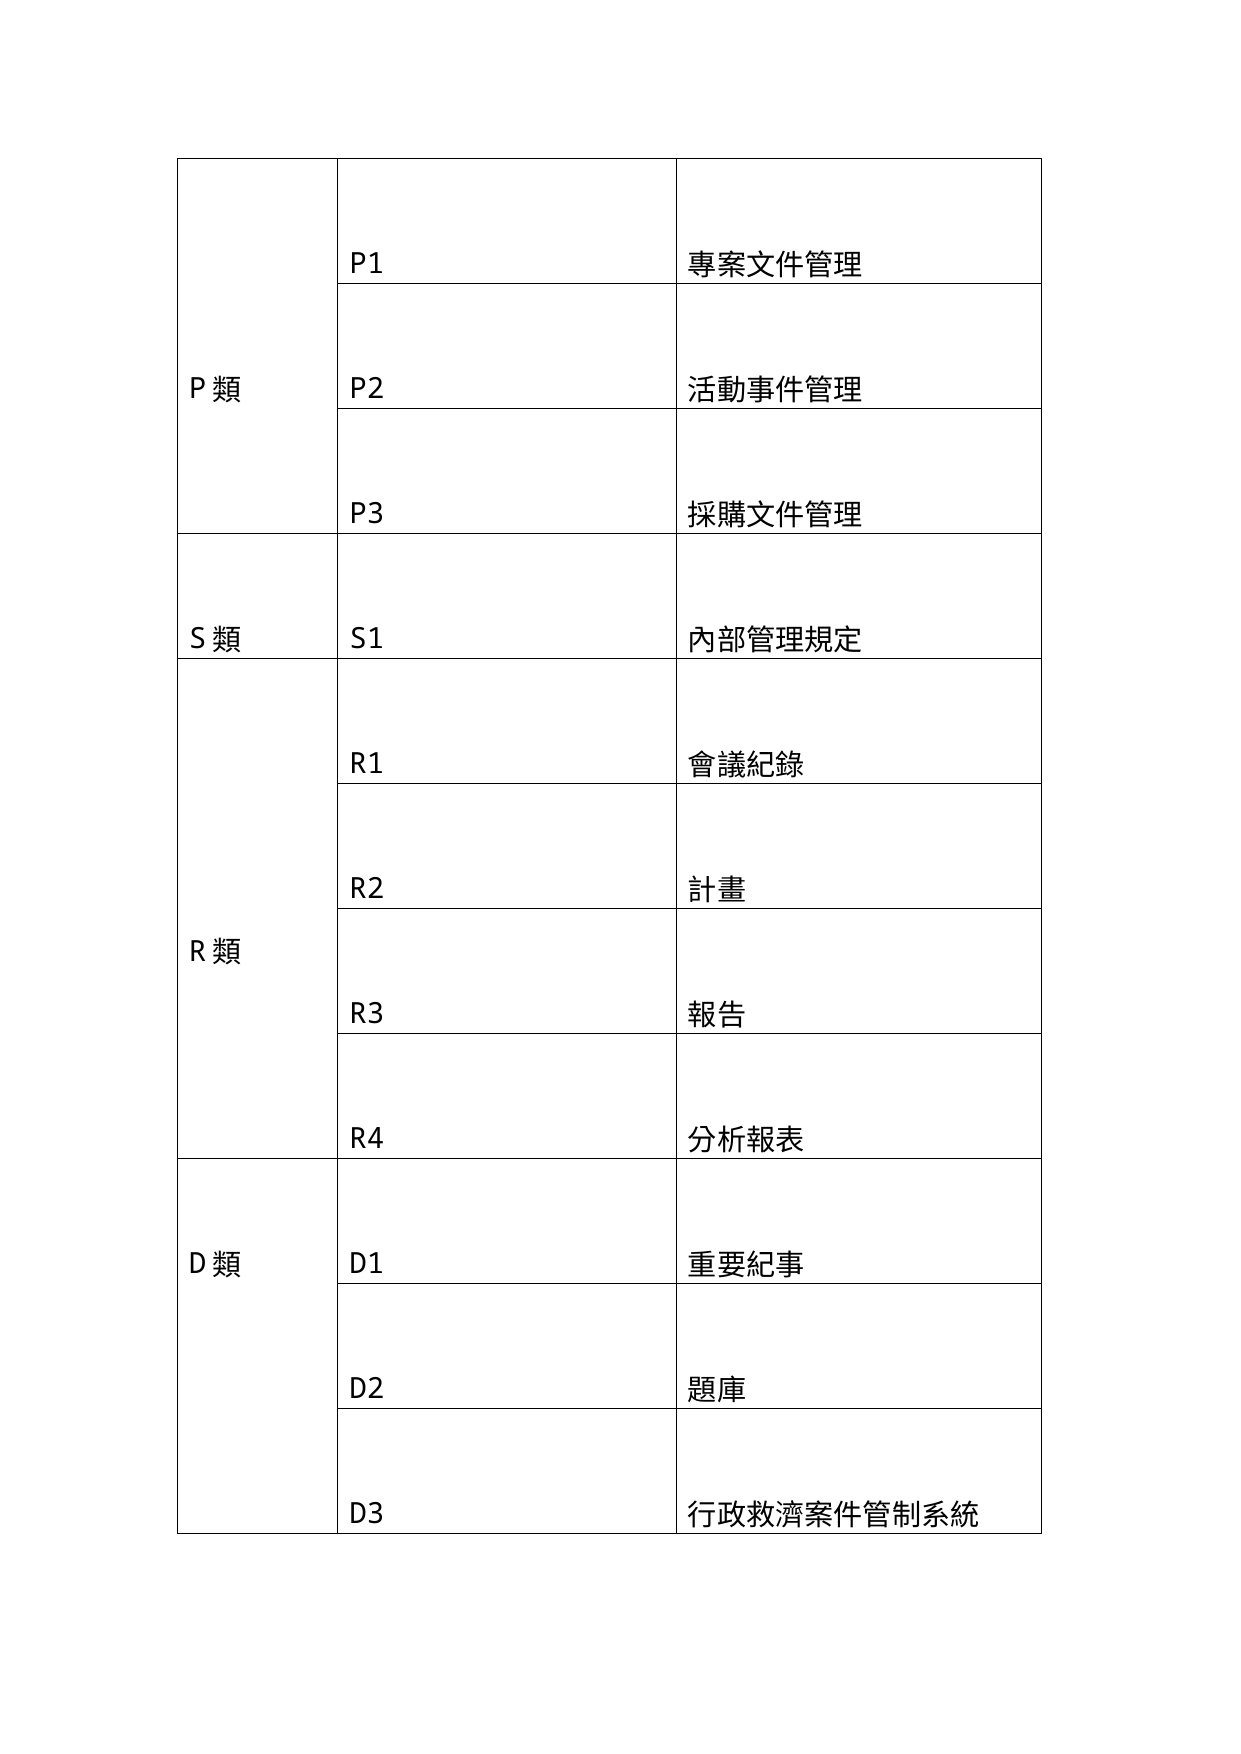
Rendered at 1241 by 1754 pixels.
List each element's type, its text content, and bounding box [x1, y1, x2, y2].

table_cell 報告 [677, 909, 1041, 1033]
table_cell R1 [338, 659, 676, 783]
table_cell 行政救濟案件管制系統 [677, 1409, 1041, 1533]
table_cell 分析報表 [677, 1034, 1041, 1158]
table_cell 重要紀事 [677, 1159, 1041, 1283]
table_cell D2 [338, 1284, 676, 1408]
table_cell S類 [178, 534, 337, 658]
table_cell D3 [338, 1409, 676, 1533]
table_cell 題庫 [677, 1284, 1041, 1408]
table_cell 活動事件管理 [677, 284, 1041, 408]
table_cell R3 [338, 909, 676, 1033]
table_cell R類 [178, 659, 337, 1158]
table_cell 專案文件管理 [677, 159, 1041, 283]
table_cell P1 [338, 159, 676, 283]
table_cell R4 [338, 1034, 676, 1158]
table_cell D1 [338, 1159, 676, 1283]
table_cell 計畫 [677, 784, 1041, 908]
table_cell 會議紀錄 [677, 659, 1041, 783]
table_cell P2 [338, 284, 676, 408]
table_cell S1 [338, 534, 676, 658]
table_cell P類 [178, 159, 337, 533]
table_cell 內部管理規定 [677, 534, 1041, 658]
table_cell D類 [178, 1159, 337, 1533]
table_cell 採購文件管理 [677, 409, 1041, 533]
table_cell P3 [338, 409, 676, 533]
table_cell R2 [338, 784, 676, 908]
